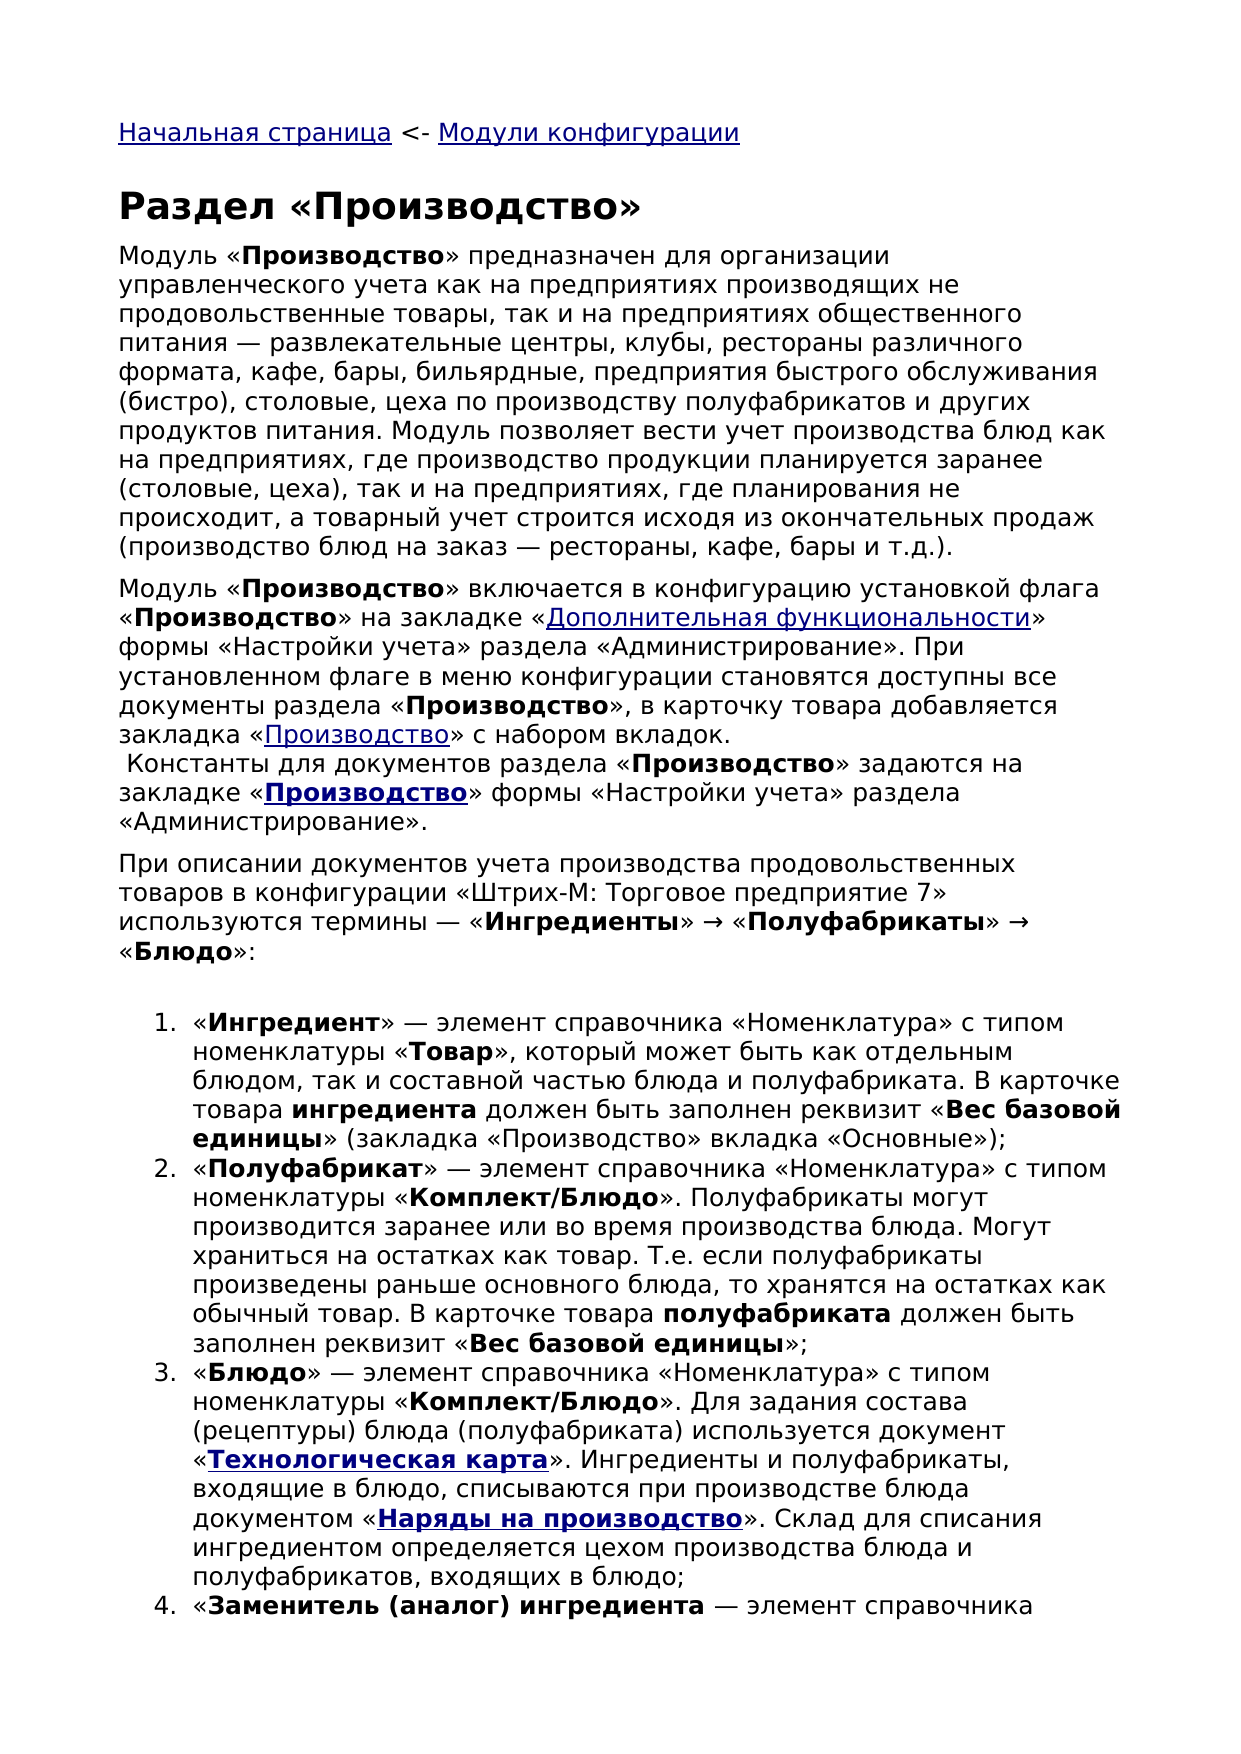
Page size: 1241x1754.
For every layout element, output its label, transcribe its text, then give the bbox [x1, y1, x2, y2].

list «Заменитель (аналог) ингредиента — элемент справочника [177, 1591, 1122, 1620]
text При описании документов учета производства продовольственных товаров в конфигурации «Штрих-М: Торговое предприятие 7» используются термины — «Ингредиенты» → «Полуфабрикаты» → «Блюдо»: [118, 849, 1122, 966]
list «Полуфабрикат» — элемент справочника «Номенклатура» с типом номенклатуры «Комплект/Блюдо». Полуфабрикаты могут производится заранее или во время производства блюда. Могут храниться на остатках как товар. Т.е. если полуфабрикаты произведены раньше основного блюда, то хранятся на остатках как обычный товар. В карточке товара полуфабриката должен быть заполнен реквизит «Вес базовой единицы»; [177, 1154, 1122, 1358]
text Модуль «Производство» включается в конфигурацию установкой флага «Производство» на закладке «Дополнительная функциональности» формы «Настройки учета» раздела «Администрирование». При установленном флаге в меню конфигурации становятся доступны все документы раздела «Производство», в карточку товара добавляется закладка «Производство» с набором вкладок. Константы для документов раздела «Производство» задаются на закладке «Производство» формы «Настройки учета» раздела «Администрирование». [118, 574, 1122, 837]
list «Блюдо» — элемент справочника «Номенклатура» с типом номенклатуры «Комплект/Блюдо». Для задания состава (рецептуры) блюда (полуфабриката) используется документ «Технологическая карта». Ингредиенты и полуфабрикаты, входящие в блюдо, списываются при производстве блюда документом «Наряды на производство». Склад для списания ингредиентом определяется цехом производства блюда и полуфабрикатов, входящих в блюдо; [177, 1358, 1122, 1591]
text Начальная страница <- Модули конфигурации [118, 118, 1122, 147]
text Модуль «Производство» предназначен для организации управленческого учета как на предприятиях производящих не продовольственные товары, так и на предприятиях общественного питания — развлекательные центры, клубы, рестораны различного формата, кафе, бары, бильярдные, предприятия быстрого обслуживания (бистро), столовые, цеха по производству полуфабрикатов и других продуктов питания. Модуль позволяет вести учет производства блюд как на предприятиях, где производство продукции планируется заранее (столовые, цеха), так и на предприятиях, где планирования не происходит, а товарный учет строится исходя из окончательных продаж (производство блюд на заказ — рестораны, кафе, бары и т.д.). [118, 241, 1122, 562]
subtitle Раздел «Производство» [118, 185, 1122, 228]
list «Ингредиент» — элемент справочника «Номенклатура» с типом номенклатуры «Товар», который может быть как отдельным блюдом, так и составной частью блюда и полуфабриката. В карточке товара ингредиента должен быть заполнен реквизит «Вес базовой единицы» (закладка «Производство» вкладка «Основные»); [177, 1008, 1122, 1154]
